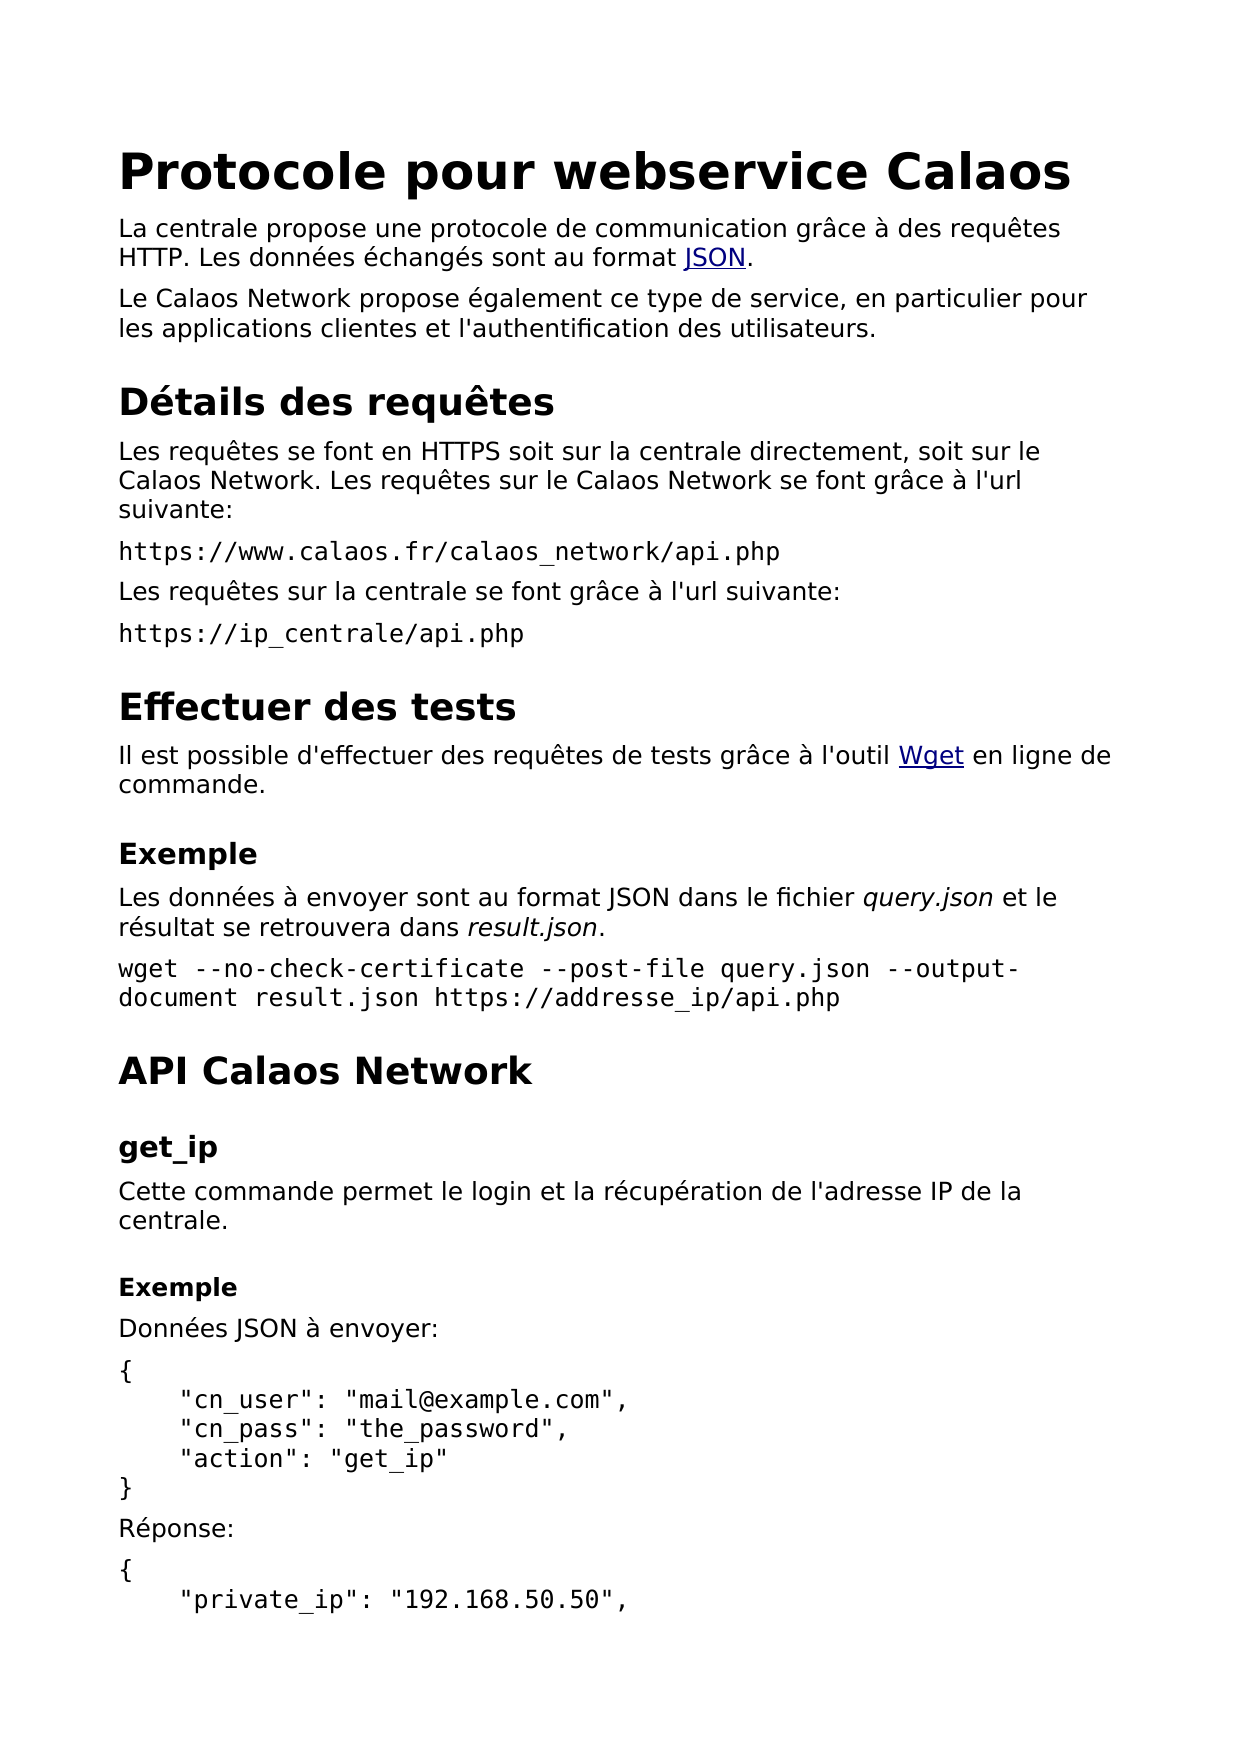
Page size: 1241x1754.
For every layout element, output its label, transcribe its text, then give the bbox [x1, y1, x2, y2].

subtitle Détails des requêtes [118, 381, 1122, 424]
text Cette commande permet le login et la récupération de l'adresse IP de la centrale. [118, 1177, 1122, 1236]
text Les requêtes sur la centrale se font grâce à l'url suivante: [118, 578, 1122, 607]
subtitle get_ip [118, 1131, 1122, 1165]
text https://www.calaos.fr/calaos_network/api.php [118, 537, 1122, 566]
text Réponse: [118, 1514, 1122, 1543]
text https://ip_centrale/api.php [118, 619, 1122, 648]
text wget --no-check-certificate --post-file query.json --output-document result.json https://addresse_ip/api.php [118, 954, 1122, 1013]
text { "cn_user": "mail@example.com", "cn_pass": "the_password", "action": "get_ip" } [118, 1356, 1122, 1502]
text Il est possible d'effectuer des requêtes de tests grâce à l'outil Wget en ligne de commande. [118, 741, 1122, 800]
text Les données à envoyer sont au format JSON dans le fichier query.json et le résultat se retrouvera dans result.json. [118, 884, 1122, 942]
subtitle Effectuer des tests [118, 685, 1122, 729]
subtitle Exemple [118, 837, 1122, 871]
text Données JSON à envoyer: [118, 1315, 1122, 1344]
text { "private_ip": "192.168.50.50", [118, 1556, 1122, 1614]
subtitle Exemple [118, 1273, 1122, 1302]
text La centrale propose une protocole de communication grâce à des requêtes HTTP. Les données échangés sont au format JSON. [118, 214, 1122, 272]
text Les requêtes se font en HTTPS soit sur la centrale directement, soit sur le Calaos Network. Les requêtes sur le Calaos Network se font grâce à l'url suivante: [118, 437, 1122, 524]
subtitle API Calaos Network [118, 1049, 1122, 1093]
text Le Calaos Network propose également ce type de service, en particulier pour les applications clientes et l'authentification des utilisateurs. [118, 285, 1122, 343]
subtitle Protocole pour webservice Calaos [118, 143, 1122, 201]
